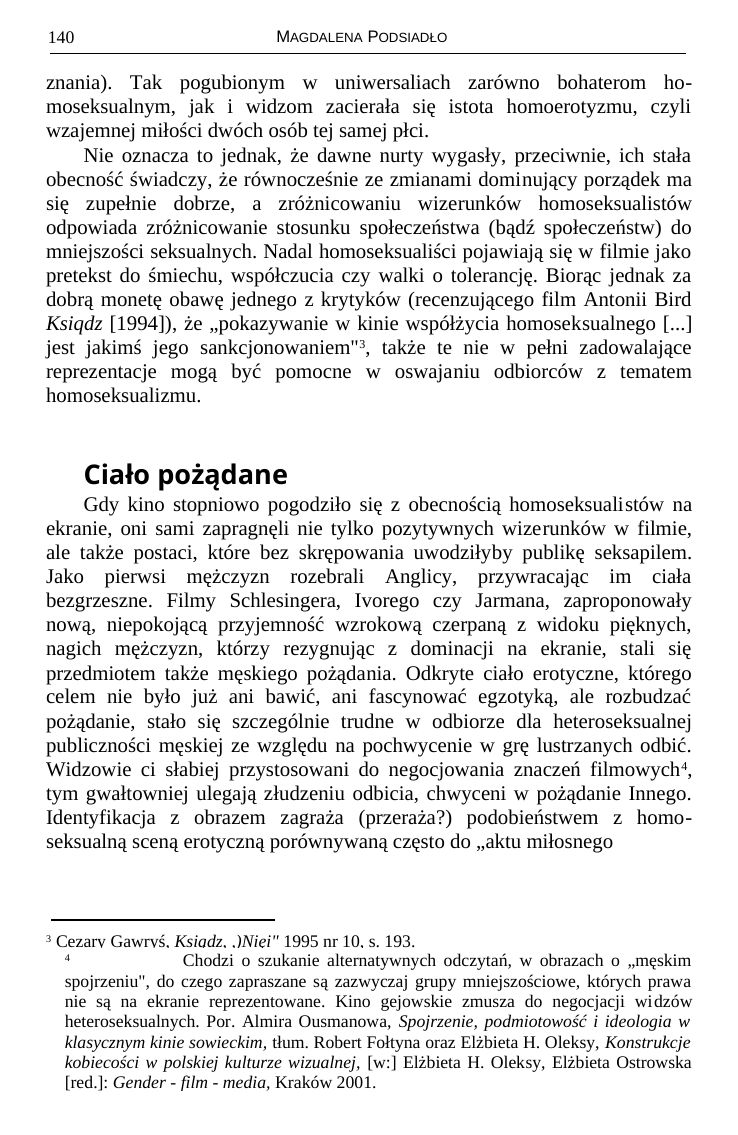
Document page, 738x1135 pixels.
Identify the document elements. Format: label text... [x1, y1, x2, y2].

text Ciało pożądane [46, 455, 692, 492]
text Magdalena Podsiadło [276, 26, 460, 46]
text znania). Tak pogubionym w uniwersaliach zarówno bohaterom ho­moseksualnym, jak i widzom zacierała się istota homoerotyzmu, czyli wzajemnej miłości dwóch osób tej samej płci. [46, 70, 692, 142]
text 4 Chodzi o szukanie alternatywnych odczytań, w obrazach o „męskim spojrze­niu", do czego zapraszane są zazwyczaj grupy mniejszościowe, których prawa nie są na ekranie reprezentowane. Kino gejowskie zmusza do negocjacji wi­dzów heteroseksualnych. Por. Almira Ousmanowa, Spojrzenie, podmiotowość i ideologia w klasycznym kinie sowieckim, tłum. Robert Fołtyna oraz Elżbieta H. Oleksy, Konstrukcje kobiecości w polskiej kulturze wizualnej, [w:] Elżbieta H. Olek­sy, Elżbieta Ostrowska [red.]: Gender - film - media, Kraków 2001. [64, 950, 692, 1090]
text 140 [48, 27, 79, 48]
text Nie oznacza to jednak, że dawne nurty wygasły, przeciwnie, ich stała obecność świadczy, że równocześnie ze zmianami domi­nujący porządek ma się zupełnie dobrze, a zróżnicowaniu wize­runków homoseksualistów odpowiada zróżnicowanie stosunku społeczeństwa (bądź społeczeństw) do mniejszości seksualnych. Nadal homoseksualiści pojawiają się w filmie jako pretekst do śmiechu, współczucia czy walki o tolerancję. Biorąc jednak za do­brą monetę obawę jednego z krytyków (recenzującego film Antonii Bird Ksiqdz [1994]), że „pokazywanie w kinie współżycia homosek­sualnego [...] jest jakimś jego sankcjonowaniem"3, także te nie w pełni zadowalające reprezentacje mogą być pomocne w oswaja­niu odbiorców z tematem homoseksualizmu. [46, 142, 692, 407]
text Gdy kino stopniowo pogodziło się z obecnością homoseksuali­stów na ekranie, oni sami zapragnęli nie tylko pozytywnych wize­runków w filmie, ale także postaci, które bez skrępowania uwodziły­by publikę seksapilem. Jako pierwsi mężczyzn rozebrali Anglicy, przywracając im ciała bezgrzeszne. Filmy Schlesingera, Ivorego czy Jarmana, zaproponowały nową, niepokojącą przyjemność wzrokową czerpaną z widoku pięknych, nagich mężczyzn, którzy rezygnując z dominacji na ekranie, stali się przedmiotem także męskiego pożąda­nia. Odkryte ciało erotyczne, którego celem nie było już ani bawić, ani fascynować egzotyką, ale rozbudzać pożądanie, stało się szczegól­nie trudne w odbiorze dla heteroseksualnej publiczności męskiej ze względu na pochwycenie w grę lustrzanych odbić. Widzowie ci sła­biej przystosowani do negocjowania znaczeń filmowych4, tym gwał­towniej ulegają złudzeniu odbicia, chwyceni w pożądanie Innego. Identyfikacja z obrazem zagraża (przeraża?) podobieństwem z homo­seksualną sceną erotyczną porównywaną często do „aktu miłosnego [46, 492, 692, 853]
text 3 Cezary Gawryś, Ksiądz, ,)Nięi" 1995 nr 10, s. 193. [46, 931, 692, 948]
